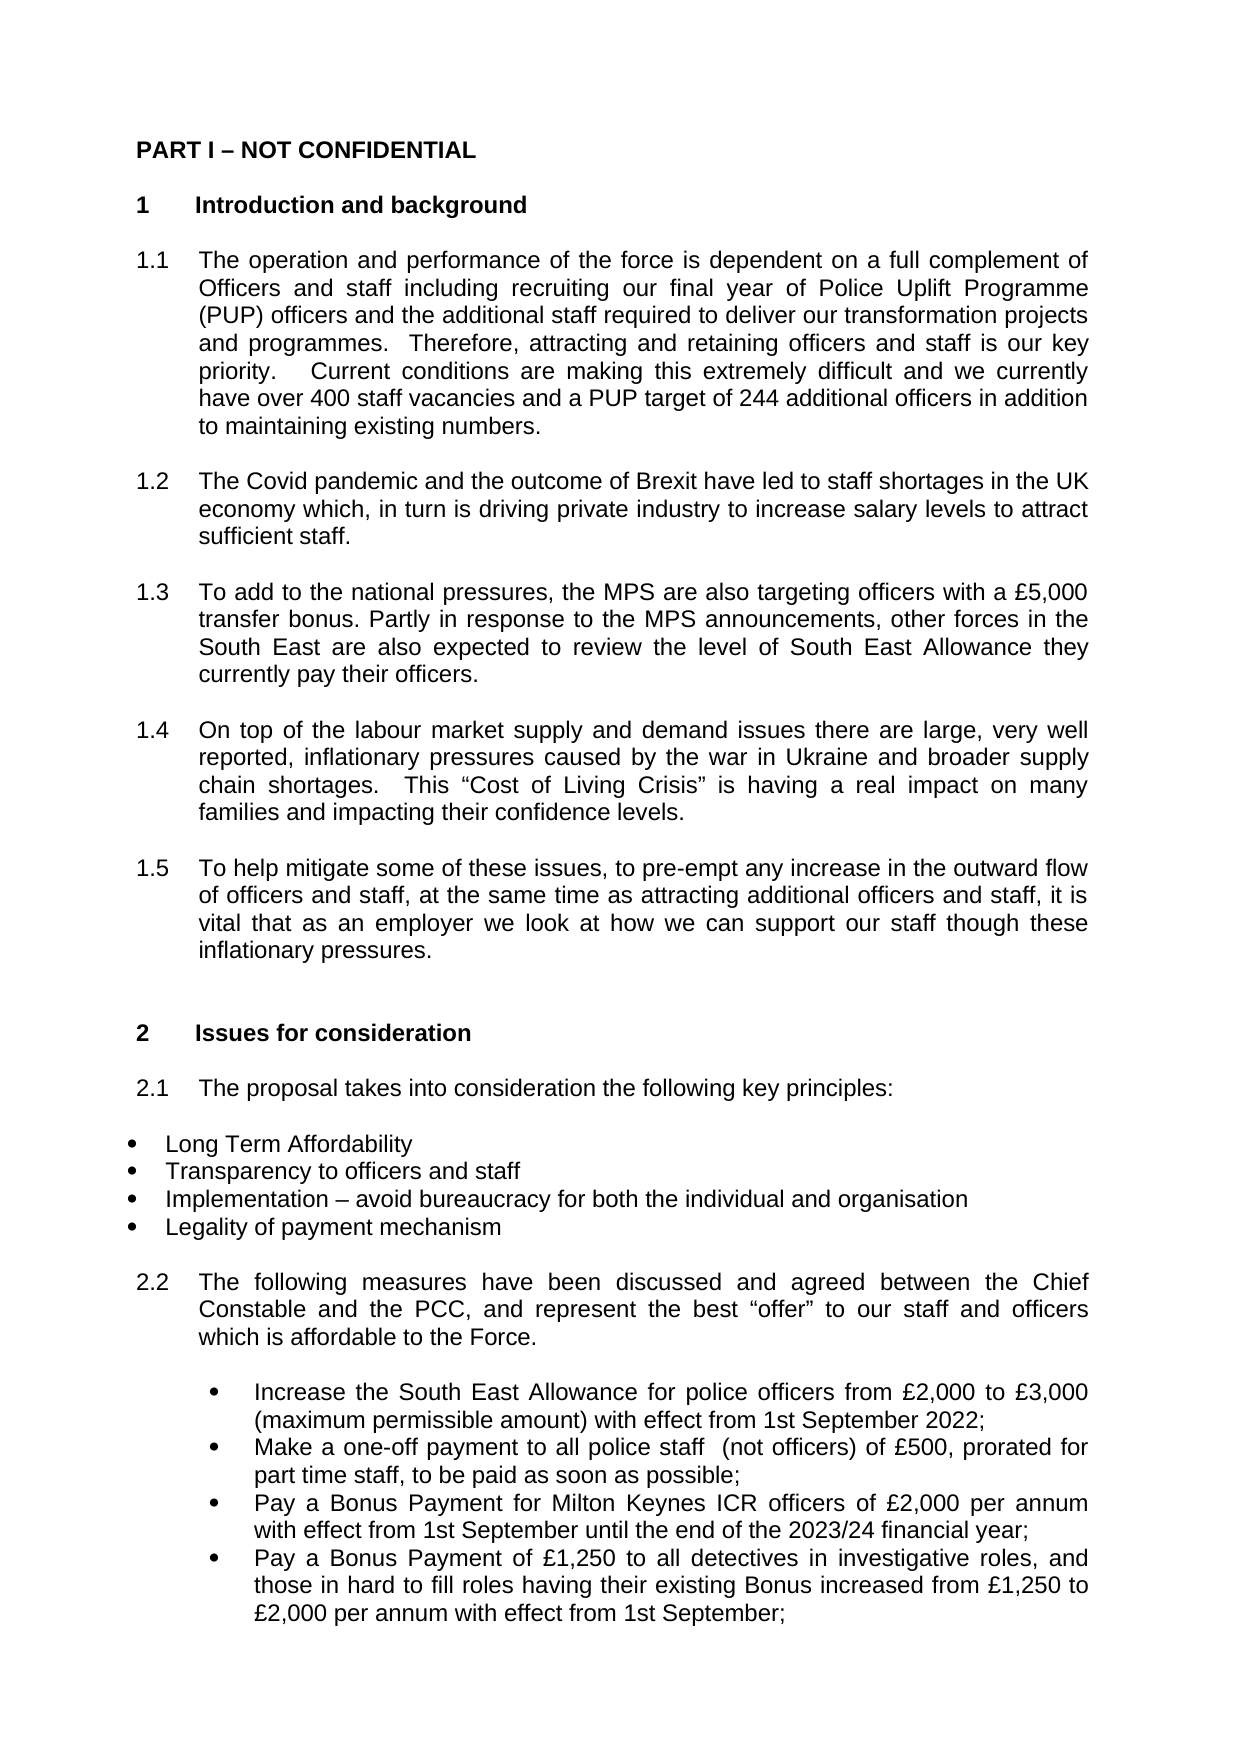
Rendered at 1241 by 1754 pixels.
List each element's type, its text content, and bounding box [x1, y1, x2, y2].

list Make a one-off payment to all police staff (not officers) of £500, prorated for part time staff, to be paid as soon as possible; [210, 1433, 1090, 1488]
list Issues for consideration [136, 1019, 1090, 1047]
list Implementation – avoid bureaucracy for both the individual and organisation [128, 1185, 1090, 1212]
list On top of the labour market supply and demand issues there are large, very well reported, inflationary pressures caused by the war in Ukraine and broader supply chain shortages. This “Cost of Living Crisis” is having a real impact on many families and impacting their confidence levels. [136, 716, 1090, 826]
list To add to the national pressures, the MPS are also targeting officers with a £5,000 transfer bonus. Partly in response to the MPS announcements, other forces in the South East are also expected to review the level of South East Allowance they currently pay their officers. [136, 577, 1090, 688]
list Transparency to officers and staff [128, 1157, 1090, 1185]
list To help mitigate some of these issues, to pre-empt any increase in the outward flow of officers and staff, at the same time as attracting additional officers and staff, it is vital that as an employer we look at how we can support our staff though these inflationary pressures. [136, 853, 1090, 964]
list The operation and performance of the force is dependent on a full complement of Officers and staff including recruiting our final year of Police Uplift Programme (PUP) officers and the additional staff required to deliver our transformation projects and programmes. Therefore, attracting and retaining officers and staff is our key priority. Current conditions are making this extremely difficult and we currently have over 400 staff vacancies and a PUP target of 244 additional officers in addition to maintaining existing numbers. [136, 246, 1090, 439]
list Long Term Affordability [128, 1129, 1090, 1157]
list Introduction and background [136, 191, 1090, 219]
text PART I – NOT CONFIDENTIAL [136, 136, 1090, 163]
list The following measures have been discussed and agreed between the Chief Constable and the PCC, and represent the best “offer” to our staff and officers which is affordable to the Force. [136, 1268, 1090, 1350]
list The Covid pandemic and the outcome of Brexit have led to staff shortages in the UK economy which, in turn is driving private industry to increase salary levels to attract sufficient staff. [136, 467, 1090, 550]
list Legality of payment mechanism [128, 1212, 1090, 1240]
list Increase the South East Allowance for police officers from £2,000 to £3,000 (maximum permissible amount) with effect from 1st September 2022; [210, 1378, 1090, 1433]
list Pay a Bonus Payment for Milton Keynes ICR officers of £2,000 per annum with effect from 1st September until the end of the 2023/24 financial year; [210, 1488, 1090, 1544]
list The proposal takes into consideration the following key principles: [136, 1074, 1090, 1102]
list Pay a Bonus Payment of £1,250 to all detectives in investigative roles, and those in hard to fill roles having their existing Bonus increased from £1,250 to £2,000 per annum with effect from 1st September; [210, 1544, 1090, 1626]
